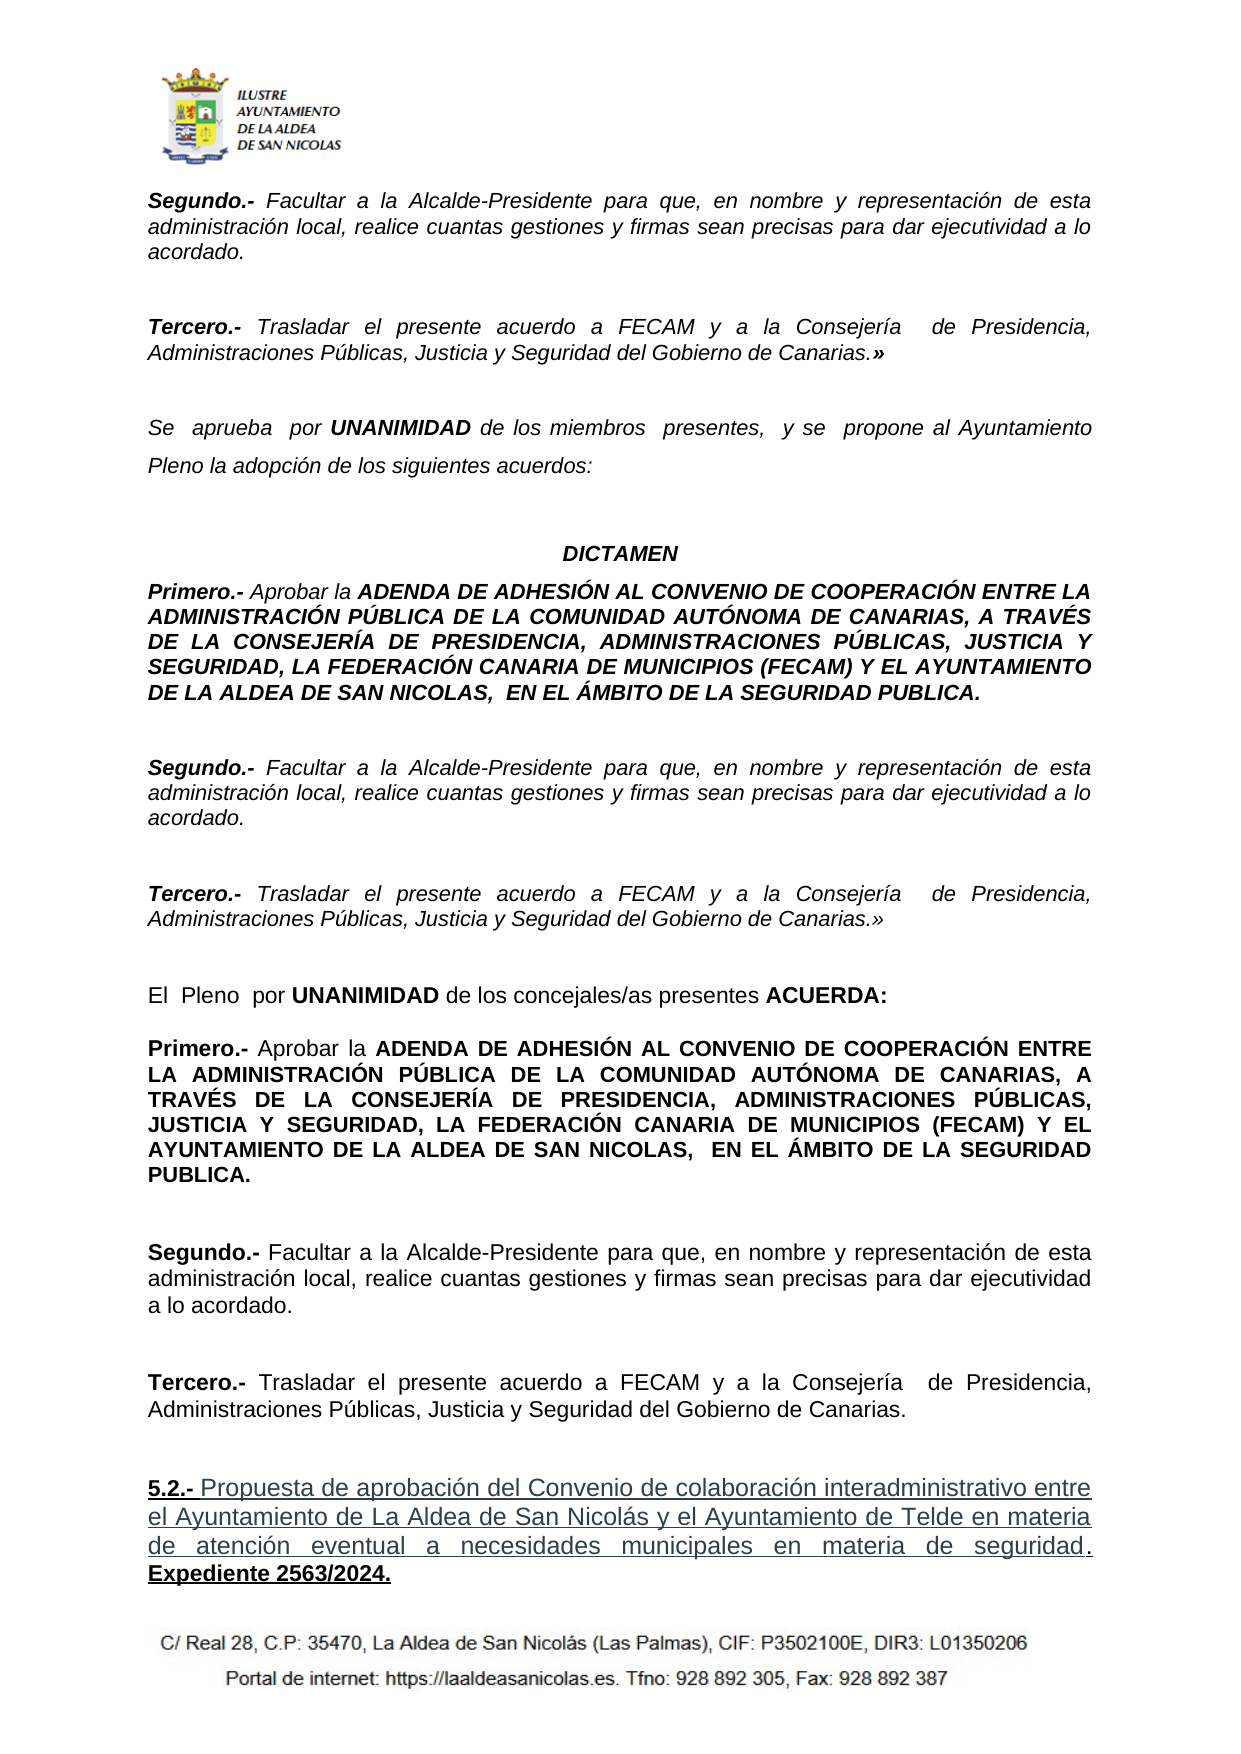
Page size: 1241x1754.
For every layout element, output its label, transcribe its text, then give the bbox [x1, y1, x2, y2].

text Primero.- Aprobar la ADENDA DE ADHESIÓN AL CONVENIO DE COOPERACIÓN ENTRE LA ADMINISTRACIÓN PÚBLICA DE LA COMUNIDAD AUTÓNOMA DE CANARIAS, A TRAVÉS DE LA CONSEJERÍA DE PRESIDENCIA, ADMINISTRACIONES PÚBLICAS, JUSTICIA Y SEGURIDAD, LA FEDERACIÓN CANARIA DE MUNICIPIOS (FECAM) Y EL AYUNTAMIENTO DE LA ALDEA DE SAN NICOLAS, EN EL ÁMBITO DE LA SEGURIDAD PUBLICA. [148, 578, 1093, 704]
text DICTAMEN [148, 541, 1093, 566]
text Primero.- Aprobar la ADENDA DE ADHESIÓN AL CONVENIO DE COOPERACIÓN ENTRE LA ADMINISTRACIÓN PÚBLICA DE LA COMUNIDAD AUTÓNOMA DE CANARIAS, A TRAVÉS DE LA CONSEJERÍA DE PRESIDENCIA, ADMINISTRACIONES PÚBLICAS, JUSTICIA Y SEGURIDAD, LA FEDERACIÓN CANARIA DE MUNICIPIOS (FECAM) Y EL AYUNTAMIENTO DE LA ALDEA DE SAN NICOLAS, EN EL ÁMBITO DE LA SEGURIDAD PUBLICA. [148, 1035, 1093, 1187]
text 5.2.- Propuesta de aprobación del Convenio de colaboración interadministrativo entre el Ayuntamiento de La Aldea de San Nicolás y el Ayuntamiento de Telde en materia de atención eventual a necesidades municipales en materia de seguridad. [148, 1473, 1093, 1556]
text Tercero.- Trasladar el presente acuerdo a FECAM y a la Consejería de Presidencia, Administraciones Públicas, Justicia y Seguridad del Gobierno de Canarias.» [148, 881, 1093, 931]
text Tercero.- Trasladar el presente acuerdo a FECAM y a la Consejería de Presidencia, Administraciones Públicas, Justicia y Seguridad del Gobierno de Canarias.» [148, 314, 1093, 365]
picture [148, 60, 357, 172]
text Segundo.- Facultar a la Alcalde-Presidente para que, en nombre y representación de esta administración local, realice cuantas gestiones y firmas sean precisas para dar ejecutividad a lo acordado. [148, 755, 1093, 830]
text Segundo.- Facultar a la Alcalde-Presidente para que, en nombre y representación de esta administración local, realice cuantas gestiones y firmas sean precisas para dar ejecutividad a lo acordado. [148, 188, 1093, 264]
text Expediente 2563/2024. [148, 1557, 1093, 1586]
text El Pleno por UNANIMIDAD de los concejales/as presentes ACUERDA: [148, 982, 1093, 1009]
picture [149, 1627, 1034, 1694]
text Segundo.- Facultar a la Alcalde-Presidente para que, en nombre y representación de esta administración local, realice cuantas gestiones y firmas sean precisas para dar ejecutividad a lo acordado. [148, 1239, 1093, 1318]
text Tercero.- Trasladar el presente acuerdo a FECAM y a la Consejería de Presidencia, Administraciones Públicas, Justicia y Seguridad del Gobierno de Canarias. [148, 1369, 1093, 1422]
text Se aprueba por UNANIMIDAD de los miembros presentes, y se propone al Ayuntamiento Pleno la adopción de los siguientes acuerdos: [148, 415, 1093, 478]
